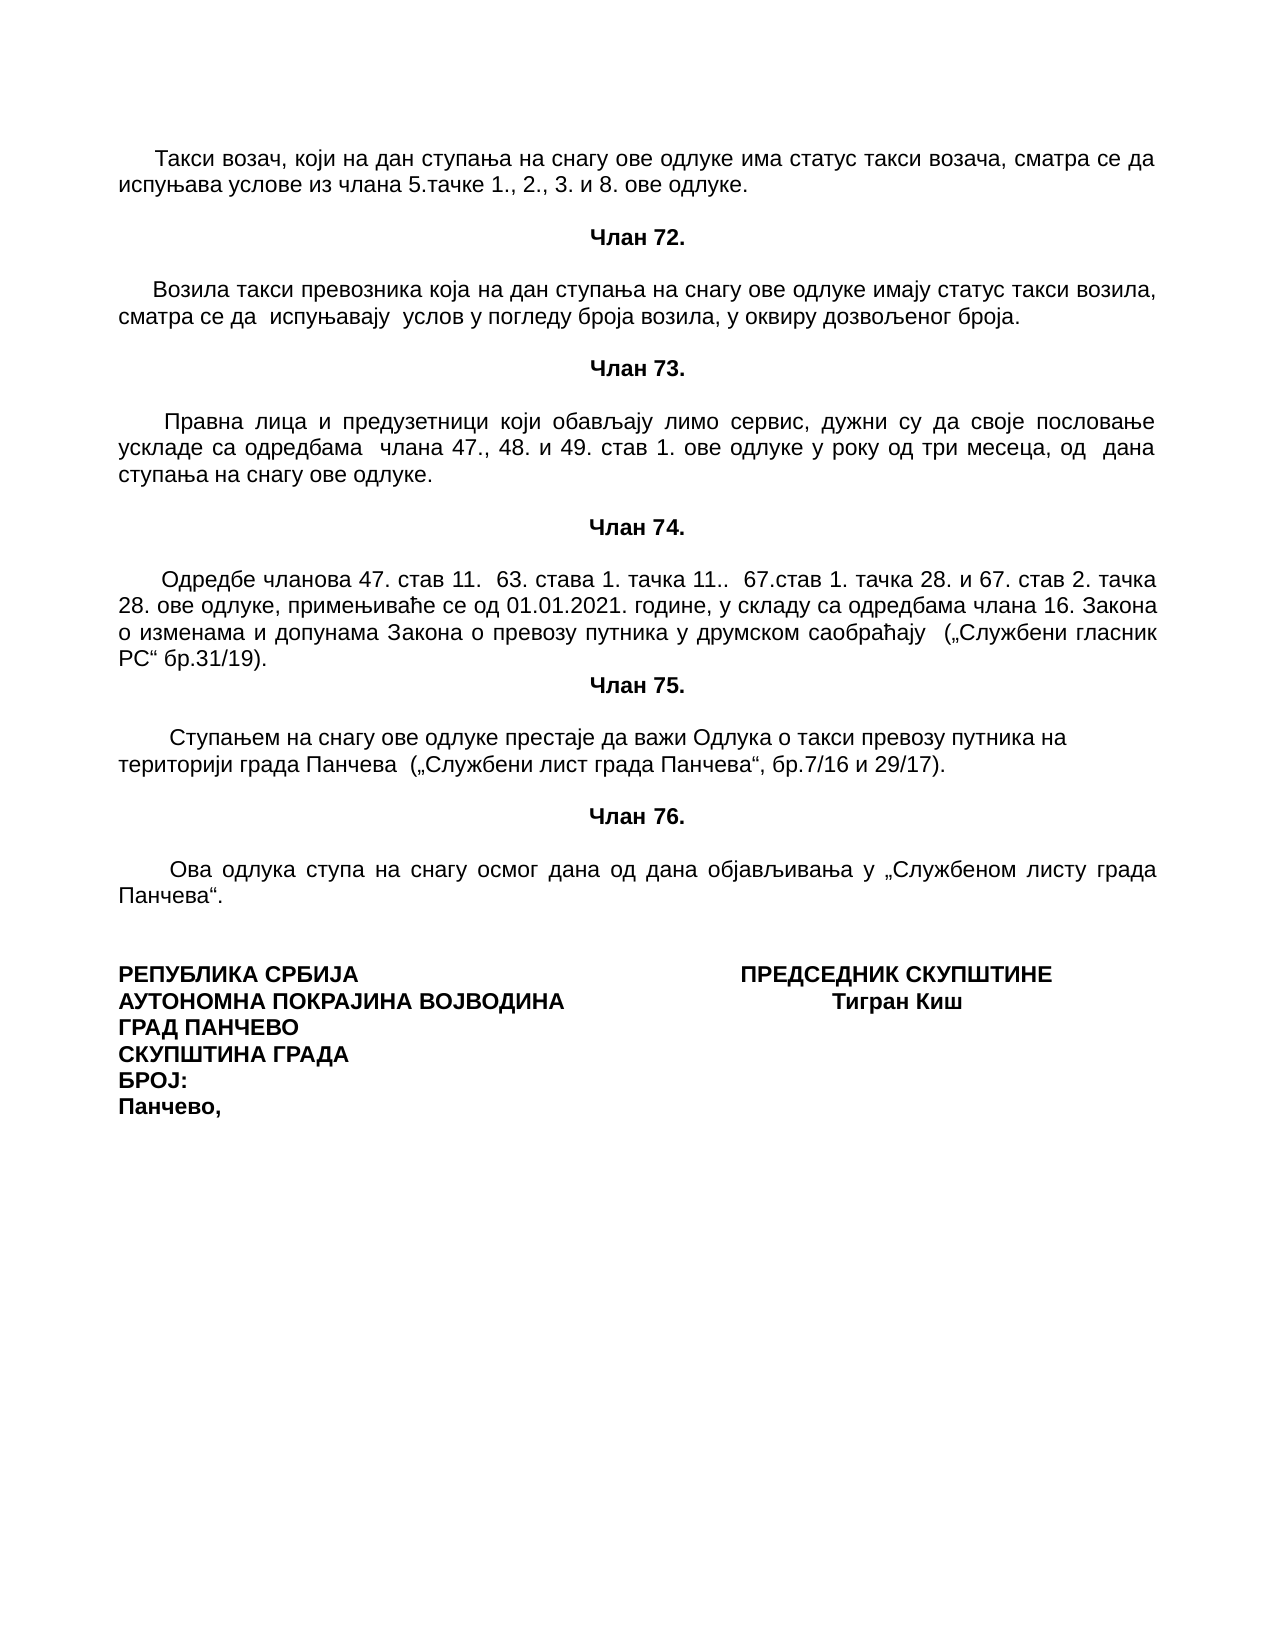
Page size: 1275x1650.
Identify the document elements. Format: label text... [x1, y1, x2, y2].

text Члан 74. [118, 513, 1157, 540]
text Такси возач, који на дан ступања на снагу ове одлуке има статус такси возача, сматра се да испуњава услове из члана 5.тачке 1., 2., 3. и 8. ове одлуке. [118, 144, 1157, 197]
text Возила такси превозника која на дан ступања на снагу ове одлуке имају статус такси возила, сматра се да испуњавају услов у погледу броја возила, у оквиру дозвољеног броја. [118, 276, 1157, 329]
text Члан 76. [118, 803, 1157, 830]
text БРОЈ: [118, 1067, 1157, 1093]
text СКУПШТИНА ГРАДА [118, 1041, 1157, 1067]
text Панчево, [118, 1093, 1157, 1119]
text Члан 72. [118, 223, 1157, 250]
text РЕПУБЛИКА СРБИЈА ПРЕДСЕДНИК СКУПШТИНЕ [118, 961, 1157, 988]
text Ступањем на снагу ове одлуке престаје да важи Одлука о такси превозу путника на територији града Панчева („Службени лист града Панчева“, бр.7/16 и 29/17). [118, 724, 1157, 777]
text Члан 75. [118, 672, 1157, 698]
text Правна лица и предузетници који обављају лимо сервис, дужни су да своје пословање ускладе са одредбама члана 47., 48. и 49. став 1. ове одлуке у року од три месеца, од дана ступања на снагу ове одлуке. [118, 408, 1157, 487]
text ГРАД ПАНЧЕВО [118, 1014, 1157, 1041]
text Члан 73. [118, 355, 1157, 382]
text Одредбе чланова 47. став 11. 63. става 1. тачка 11.. 67.став 1. тачка 28. и 67. став 2. тачка 28. ове одлуке, примењиваће се од 01.01.2021. године, у складу са одредбама члана 16. Закона о изменама и допунама Закона о превозу путника у друмском саобраћају („Службени гласник РС“ бр.31/19). [118, 566, 1157, 672]
text Ова одлука ступа на снагу осмог дана од дана објављивања у „Службеном листу града Панчева“. [118, 856, 1157, 909]
text АУТОНОМНА ПОКРАЈИНА ВОЈВОДИНА Тигран Киш [118, 988, 1157, 1014]
